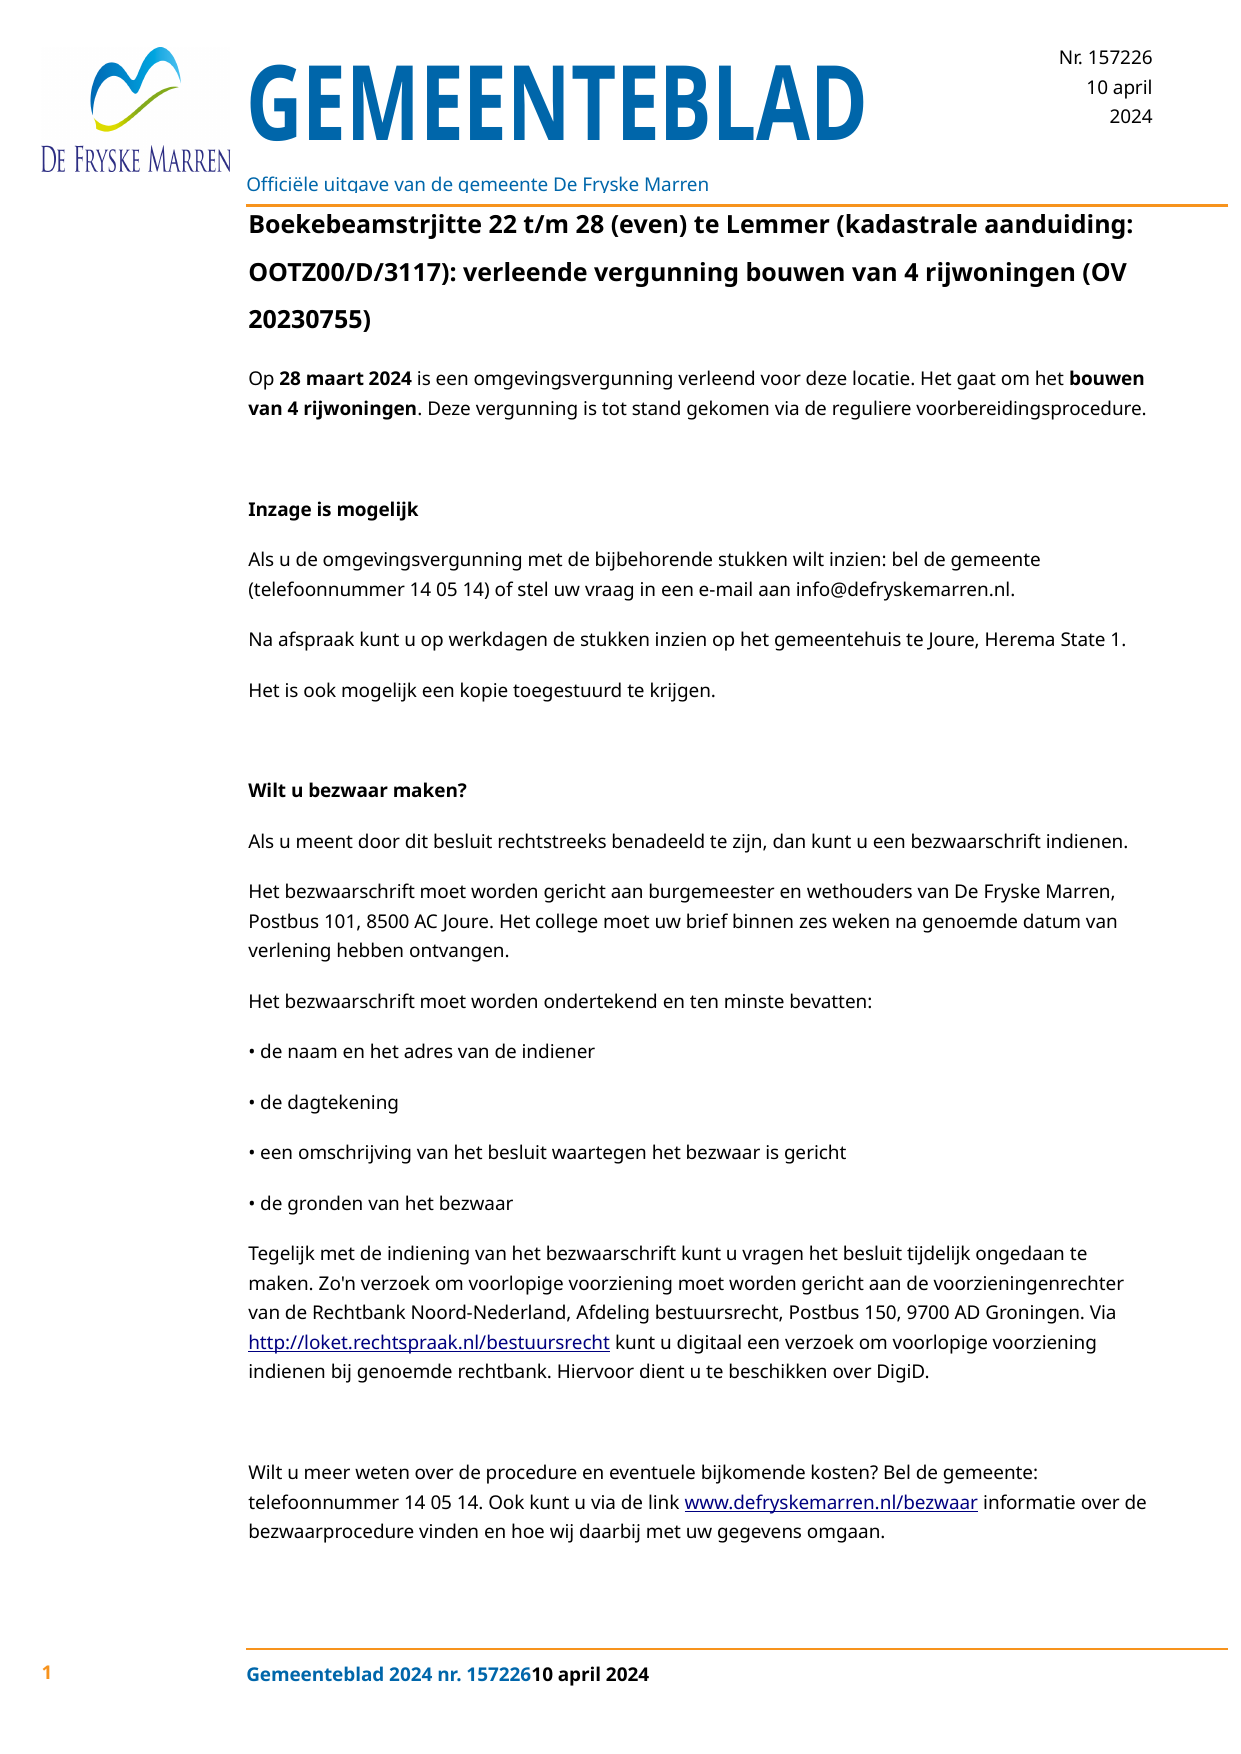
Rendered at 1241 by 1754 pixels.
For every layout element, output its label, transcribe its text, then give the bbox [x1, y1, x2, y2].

text Als u meent door dit besluit rechtstreeks benadeeld te zijn, dan kunt u een bezwaarschrift indienen. [248, 828, 1152, 854]
text Wilt u bezwaar maken? [248, 778, 1152, 803]
text Als u de omgevingsvergunning met de bijbehorende stukken wilt inzien: bel de gemeente (telefoonnummer 14 05 14) of stel uw vraag in een e-mail aan info@defryskemarren.nl. [248, 546, 1152, 602]
text • de dagtekening [248, 1089, 1152, 1114]
text Het bezwaarschrift moet worden gericht aan burgemeester en wethouders van De Fryske Marren, Postbus 101, 8500 AC Joure. Het college moet uw brief binnen zes weken na genoemde datum van verlening hebben ontvangen. [248, 878, 1152, 963]
text Het is ook mogelijk een kopie toegestuurd te krijgen. [248, 677, 1152, 702]
picture [41, 47, 231, 172]
text • de gronden van het bezwaar [248, 1190, 1152, 1215]
text Op 28 maart 2024 is een omgevingsvergunning verleend voor deze locatie. Het gaat om het bouwen van 4 rijwoningen. Deze vergunning is tot stand gekomen via de reguliere voorbereidingsprocedure. [248, 366, 1152, 421]
text Na afspraak kunt u op werkdagen de stukken inzien op het gemeentehuis te Joure, Herema State 1. [248, 626, 1152, 652]
text • een omschrijving van het besluit waartegen het bezwaar is gericht [248, 1139, 1152, 1165]
text Inzage is mogelijk [248, 496, 1152, 522]
text Wilt u meer weten over de procedure en eventuele bijkomende kosten? Bel de gemeente: telefoonnummer 14 05 14. Ook kunt u via de link www.defryskemarren.nl/bezwaar informatie over de bezwaarprocedure vinden en hoe wij daarbij met uw gegevens omgaan. [248, 1459, 1152, 1544]
text • de naam en het adres van de indiener [248, 1038, 1152, 1064]
text Het bezwaarschrift moet worden ondertekend en ten minste bevatten: [248, 988, 1152, 1014]
text Tegelijk met de indiening van het bezwaarschrift kunt u vragen het besluit tijdelijk ongedaan te maken. Zo'n verzoek om voorlopige voorziening moet worden gericht aan de voorzieningenrechter van de Rechtbank Noord-Nederland, Afdeling bestuursrecht, Postbus 150, 9700 AD Groningen. Via http://loket.rechtspraak.nl/bestuursrecht kunt u digitaal een verzoek om voorlopige voorziening indienen bij genoemde rechtbank. Hiervoor dient u te beschikken over DigiD. [248, 1240, 1152, 1384]
text Boekebeamstrjitte 22 t/m 28 (even) te Lemmer (kadastrale aanduiding: OOTZ00/D/3117): verleende vergunning bouwen van 4 rijwoningen (OV 20230755) [248, 207, 1152, 336]
